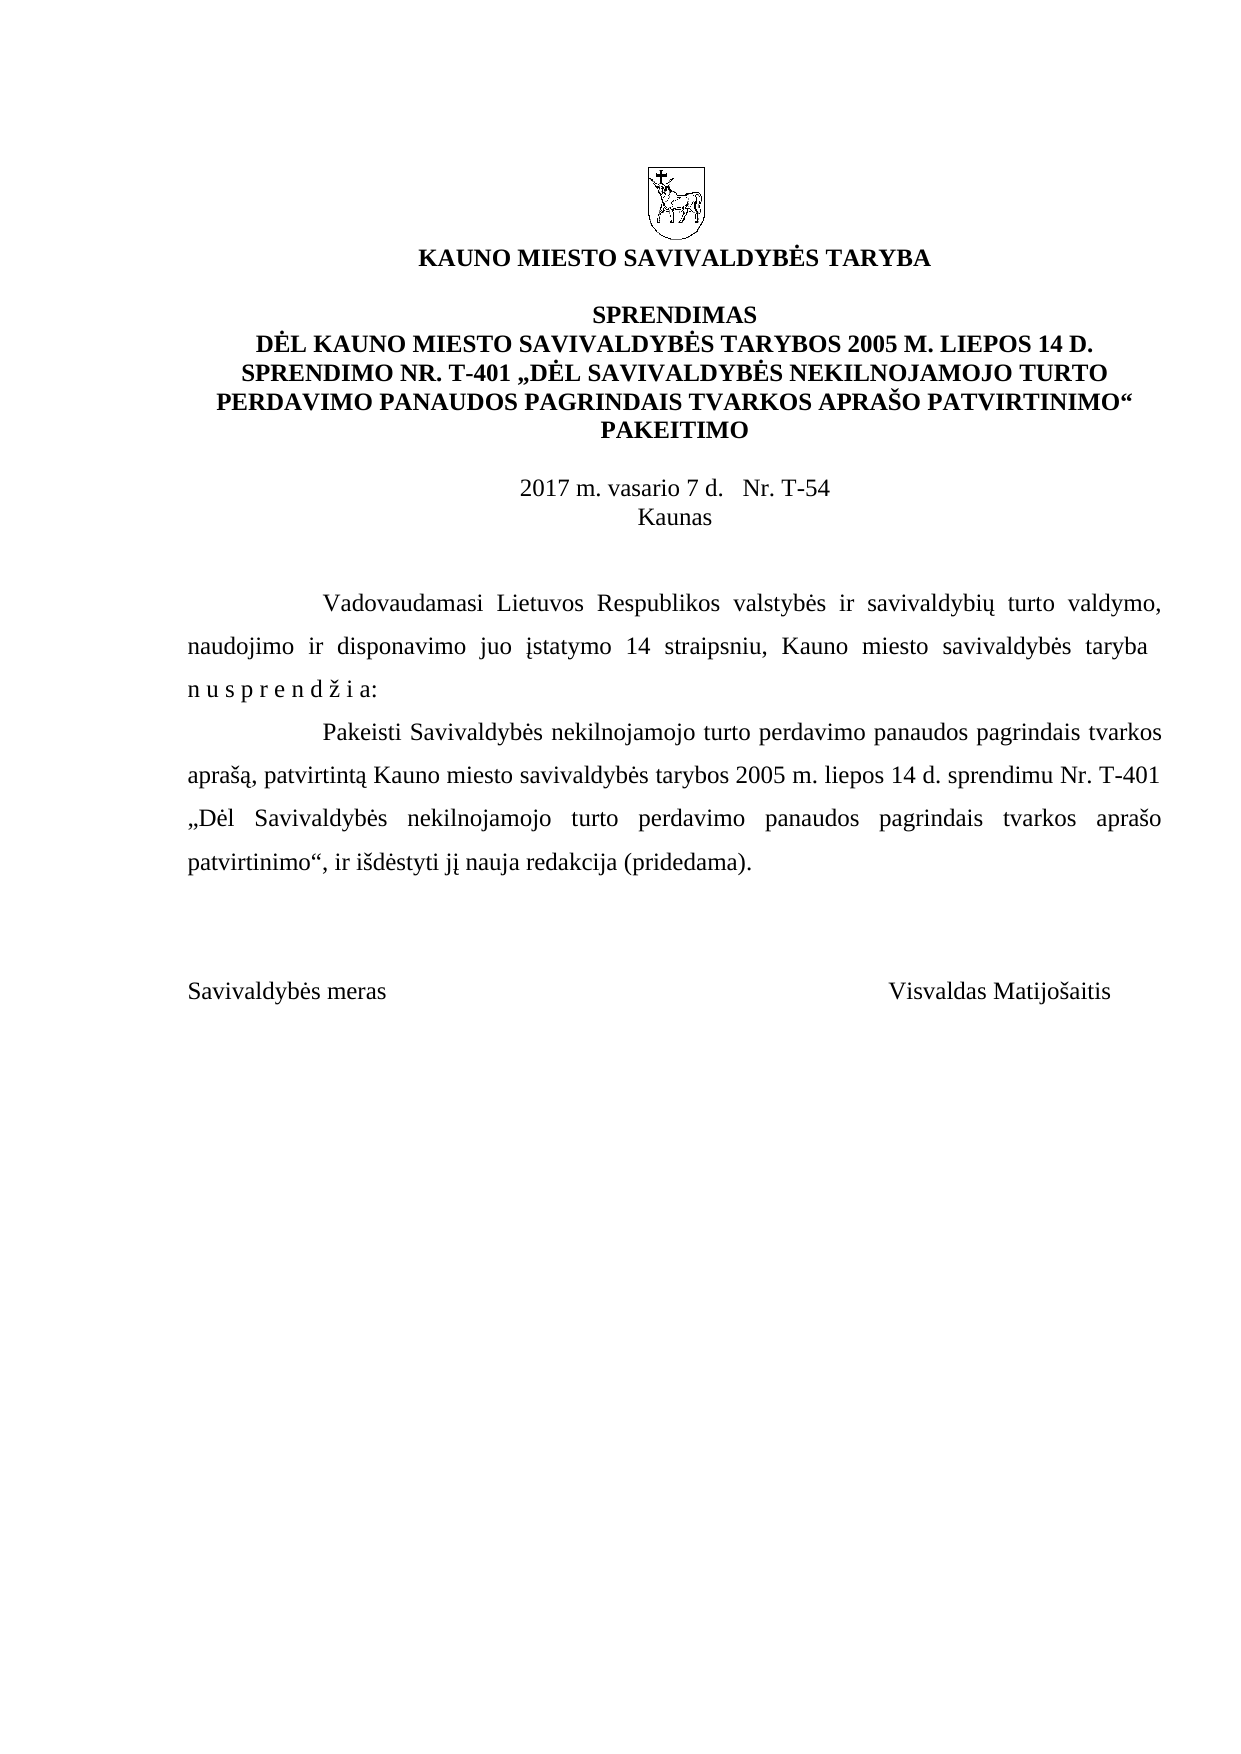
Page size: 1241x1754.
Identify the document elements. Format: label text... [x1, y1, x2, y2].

text Pakeisti Savivaldybės nekilnojamojo turto perdavimo panaudos pagrindais tvarkos aprašą, patvirtintą Kauno miesto savivaldybės tarybos 2005 m. liepos 14 d. sprendimu Nr. T-401 „Dėl Savivaldybės nekilnojamojo turto perdavimo panaudos pagrindais tvarkos aprašo patvirtinimo“, ir išdėstyti jį nauja redakcija (pridedama). [187, 717, 1162, 875]
text Savivaldybės meras Visvaldas Matijošaitis [187, 976, 1162, 1005]
text Vadovaudamasi Lietuvos Respublikos valstybės ir savivaldybių turto valdymo, naudojimo ir disponavimo juo įstatymo 14 straipsniu, Kauno miesto savivaldybės taryba n u s p r e n d ž i a: [187, 588, 1162, 703]
text 2017 m. vasario 7 d. Nr. T-54 [187, 473, 1162, 502]
text DĖL KAUNO MIESTO SAVIVALDYBĖS TARYBOS 2005 M. LIEPOS 14 D. SPRENDIMO NR. T-401 „DĖL SAVIVALDYBĖS NEKILNOJAMOJO TURTO PERDAVIMO PANAUDOS PAGRINDAIS TVARKOS APRAŠO PATVIRTINIMO“ PAKEITIMO [187, 329, 1162, 444]
text KAUNO MIESTO SAVIVALDYBĖS TARYBA [187, 243, 1162, 272]
text SPRENDIMAS [187, 300, 1162, 329]
text Kaunas [187, 502, 1162, 530]
